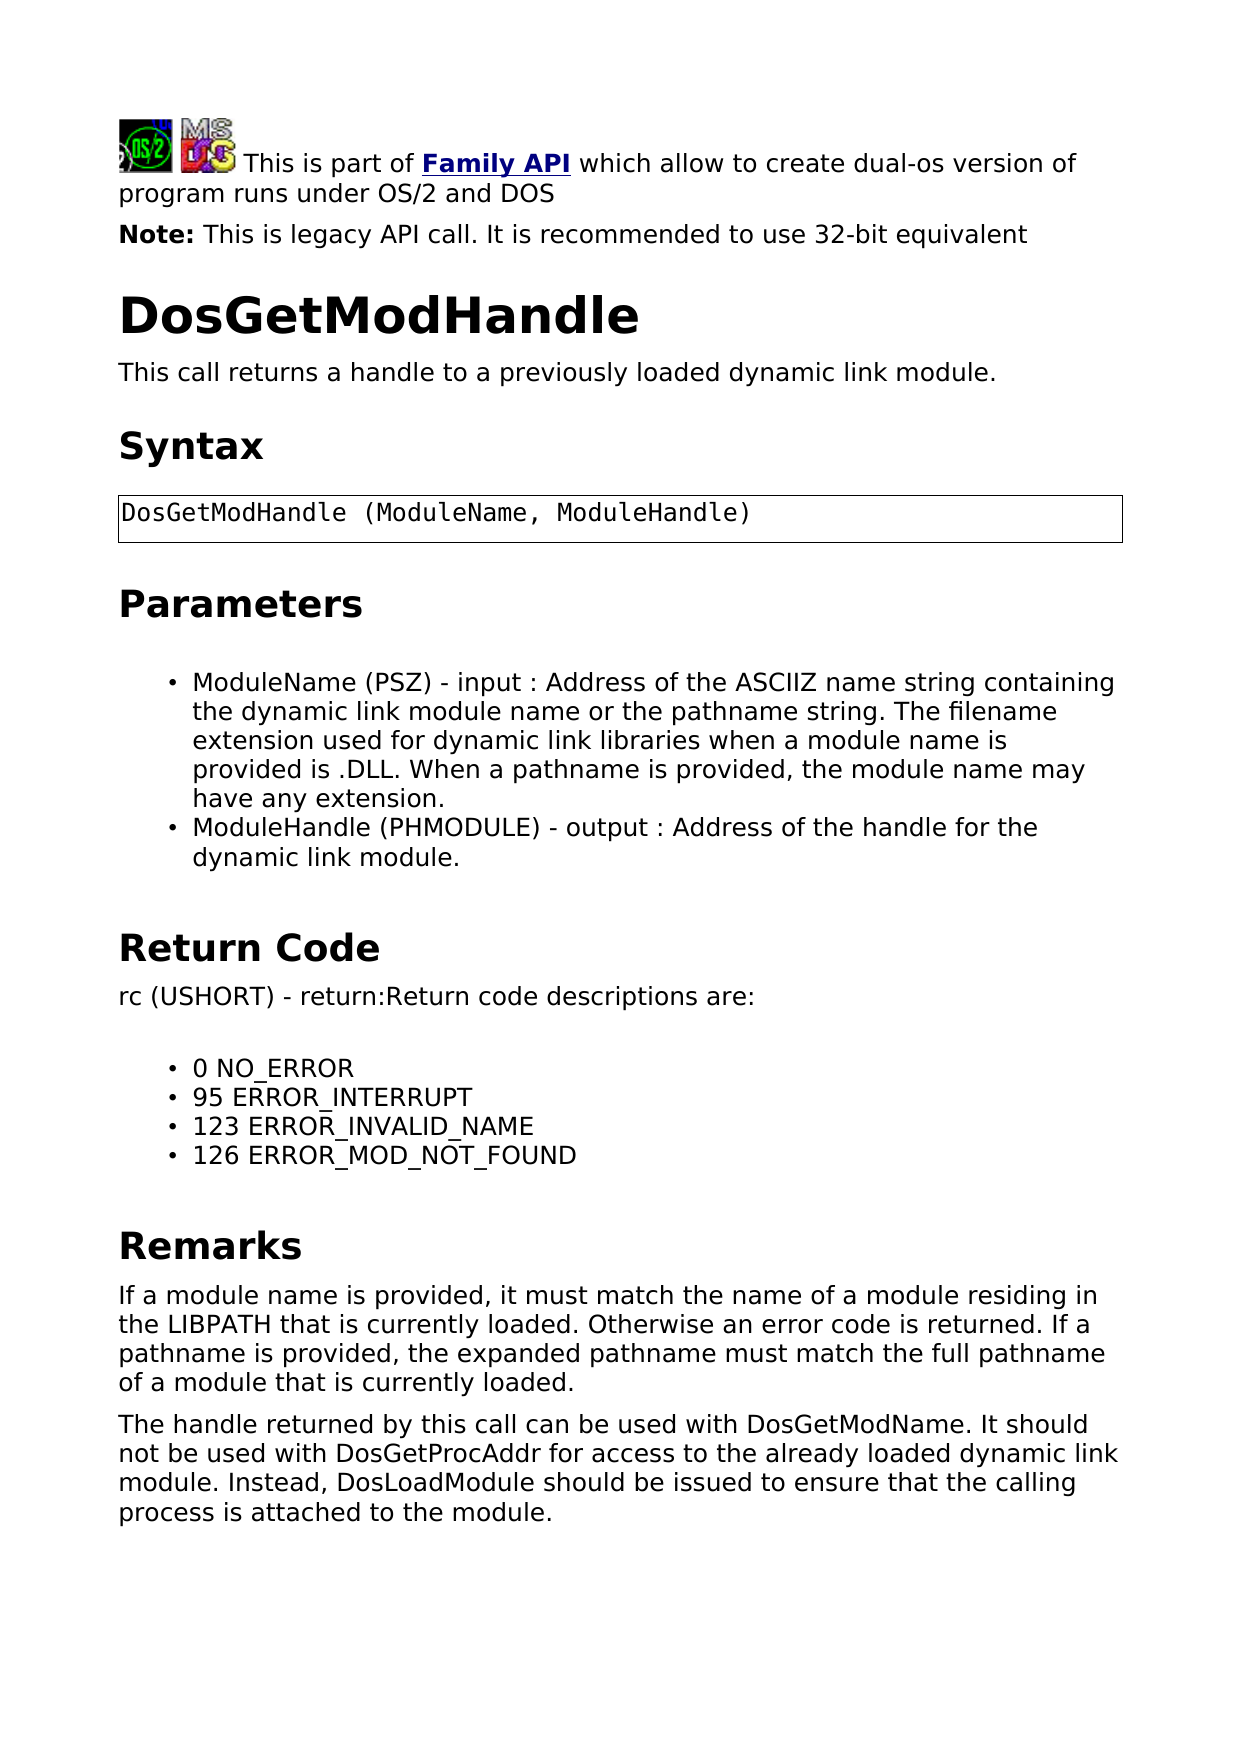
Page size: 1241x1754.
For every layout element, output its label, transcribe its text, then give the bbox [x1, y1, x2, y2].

text The handle returned by this call can be used with DosGetModName. It should not be used with DosGetProcAddr for access to the already loaded dynamic link module. Instead, DosLoadModule should be issued to ensure that the calling process is attached to the module. [118, 1410, 1122, 1527]
subtitle Syntax [118, 424, 1122, 468]
table_header DosGetModHandle (ModuleName, ModuleHandle) [119, 496, 1122, 542]
list 126 ERROR_MOD_NOT_FOUND [177, 1141, 1122, 1170]
list 123 ERROR_INVALID_NAME [177, 1112, 1122, 1141]
subtitle Return Code [118, 926, 1122, 970]
list ModuleName (PSZ) - input : Address of the ASCIIZ name string containing the dynamic link module name or the pathname string. The filename extension used for dynamic link libraries when a module name is provided is .DLL. When a pathname is provided, the module name may have any extension. [177, 668, 1122, 814]
text This is part of Family API which allow to create dual-os version of program runs under OS/2 and DOS [118, 118, 1122, 208]
text rc (USHORT) - return:Return code descriptions are: [118, 983, 1122, 1012]
picture [180, 118, 236, 173]
text This call returns a handle to a previously loaded dynamic link module. [118, 358, 1122, 387]
list ModuleHandle (PHMODULE) - output : Address of the handle for the dynamic link module. [177, 814, 1122, 872]
subtitle Remarks [118, 1225, 1122, 1268]
subtitle DosGetModHandle [118, 287, 1122, 345]
subtitle Parameters [118, 582, 1122, 626]
list 95 ERROR_INTERRUPT [177, 1083, 1122, 1112]
text If a module name is provided, it must match the name of a module residing in the LIBPATH that is currently loaded. Otherwise an error code is returned. If a pathname is provided, the expanded pathname must match the full pathname of a module that is currently loaded. [118, 1281, 1122, 1398]
picture [118, 118, 173, 173]
text Note: This is legacy API call. It is recommended to use 32-bit equivalent [118, 220, 1122, 249]
list 0 NO_ERROR [177, 1054, 1122, 1083]
